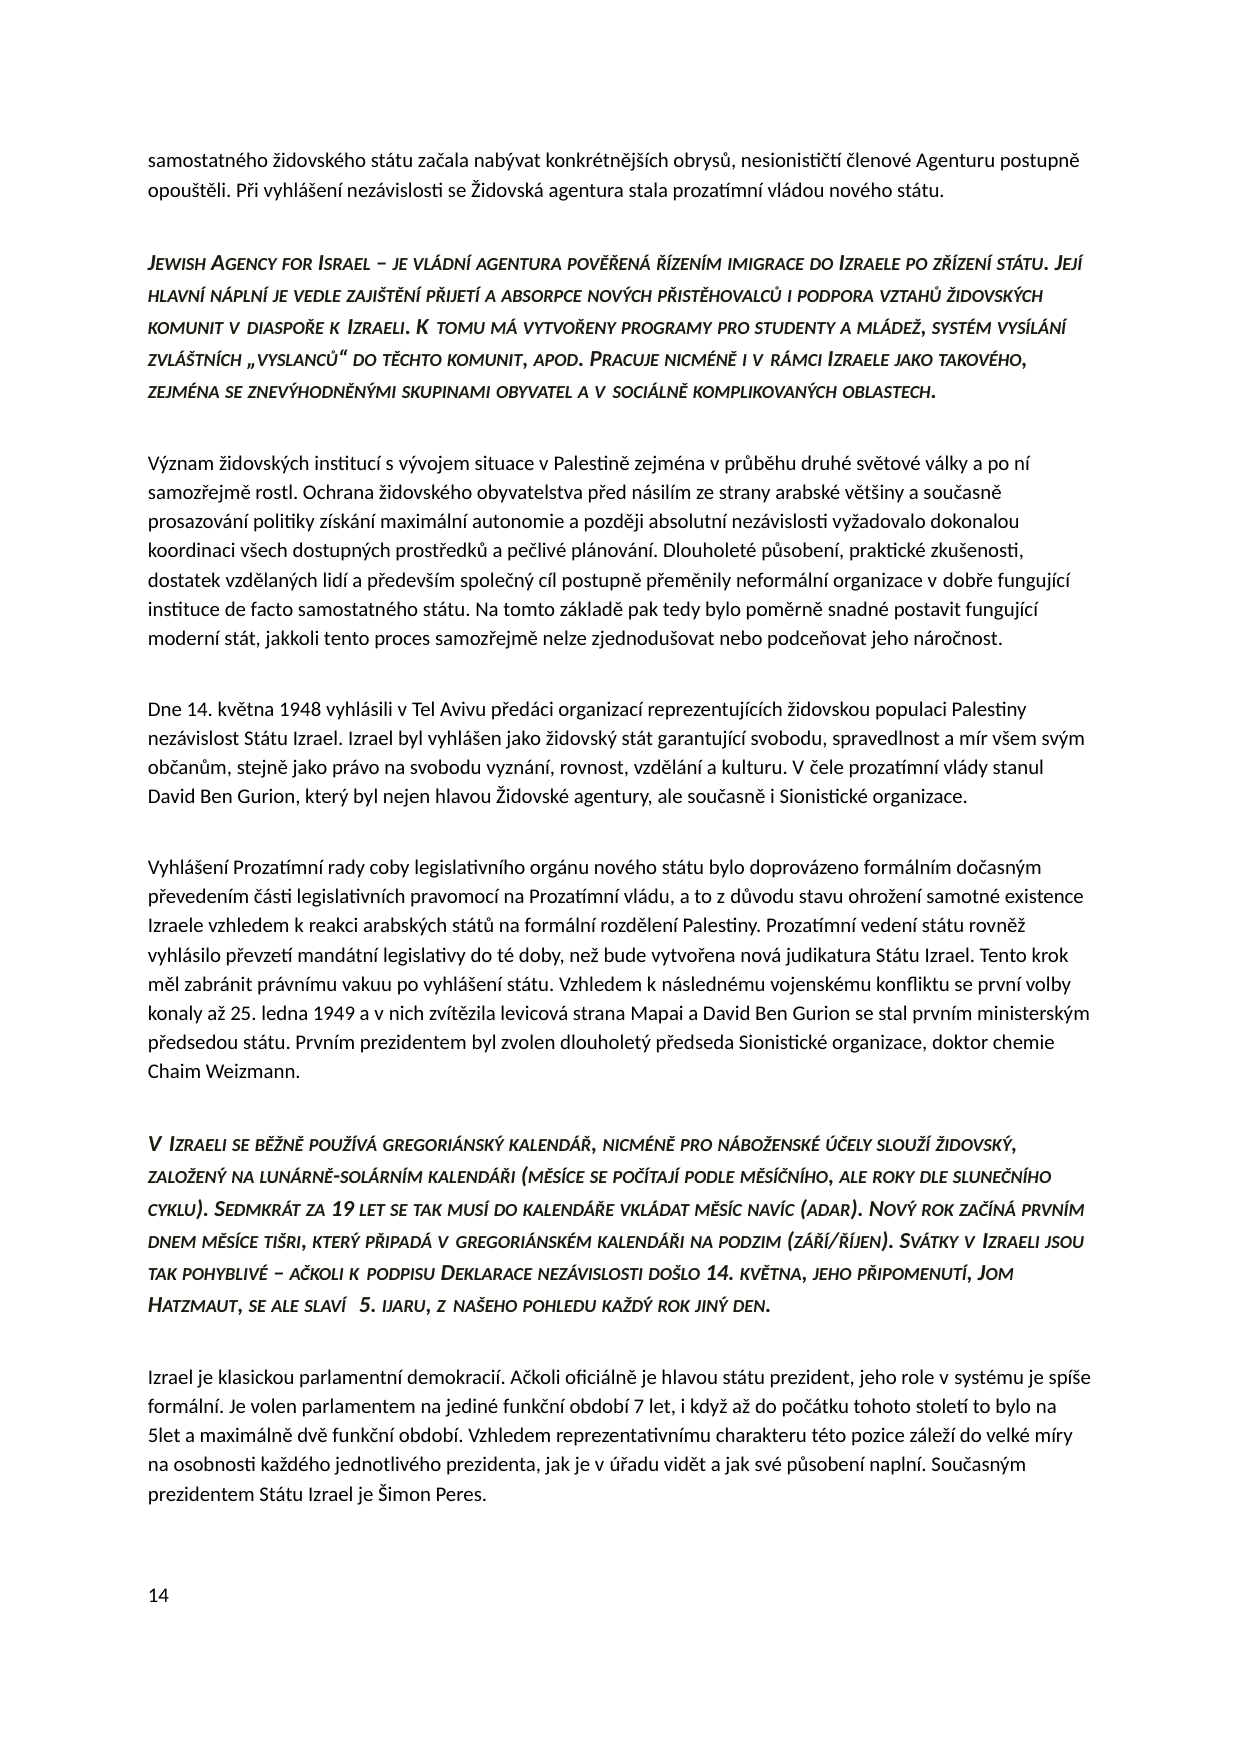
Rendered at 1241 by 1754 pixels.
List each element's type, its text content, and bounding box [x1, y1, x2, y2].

text Jewish Agency for Israel – je vládní agentura pověřená řízením imigrace do Izraele po zřízení státu. Její hlavní náplní je vedle zajištění přijetí a absorpce nových přistěhovalců i podpora vztahů židovských komunit v diaspoře k Izraeli. K tomu má vytvořeny programy pro studenty a mládež, systém vysílání zvláštních „vyslanců“ do těchto komunit, apod. Pracuje nicméně i v rámci Izraele jako takového, zejména se znevýhodněnými skupinami obyvatel a v sociálně komplikovaných oblastech. [148, 248, 1093, 404]
text Význam židovských institucí s vývojem situace v Palestině zejména v průběhu druhé světové války a po ní samozřejmě rostl. Ochrana židovského obyvatelstva před násilím ze strany arabské většiny a současně prosazování politiky získání maximální autonomie a později absolutní nezávislosti vyžadovalo dokonalou koordinaci všech dostupných prostředků a pečlivé plánování. Dlouholeté působení, praktické zkušenosti, dostatek vzdělaných lidí a především společný cíl postupně přeměnily neformální organizace v dobře fungující instituce de facto samostatného státu. Na tomto základě pak tedy bylo poměrně snadné postavit fungující moderní stát, jakkoli tento proces samozřejmě nelze zjednodušovat nebo podceňovat jeho náročnost. [148, 450, 1093, 651]
text Izrael je klasickou parlamentní demokracií. Ačkoli oficiálně je hlavou státu prezident, jeho role v systému je spíše formální. Je volen parlamentem na jediné funkční období 7 let, i když až do počátku tohoto století to bylo na 5let a maximálně dvě funkční období. Vzhledem reprezentativnímu charakteru této pozice záleží do velké míry na osobnosti každého jednotlivého prezidenta, jak je v úřadu vidět a jak své působení naplní. Současným prezidentem Státu Izrael je Šimon Peres. [148, 1364, 1093, 1506]
text samostatného židovského státu začala nabývat konkrétnějších obrysů, nesionističtí členové Agenturu postupně opouštěli. Při vyhlášení nezávislosti se Židovská agentura stala prozatímní vládou nového státu. [148, 148, 1093, 202]
text V Izraeli se běžně používá gregoriánský kalendář, nicméně pro náboženské účely slouží židovský, založený na lunárně-solárním kalendáři (měsíce se počítají podle měsíčního, ale roky dle slunečního cyklu). Sedmkrát za 19 let se tak musí do kalendáře vkládat měsíc navíc (adar). Nový rok začíná prvním dnem měsíce tišri, který připadá v gregoriánském kalendáři na podzim (září/říjen). Svátky v Izraeli jsou tak pohyblivé – ačkoli k podpisu Deklarace nezávislosti došlo 14. května, jeho připomenutí, Jom Hatzmaut, se ale slaví 5. ijaru, z našeho pohledu každý rok jiný den. [148, 1129, 1093, 1318]
text Vyhlášení Prozatímní rady coby legislativního orgánu nového státu bylo doprovázeno formálním dočasným převedením části legislativních pravomocí na Prozatímní vládu, a to z důvodu stavu ohrožení samotné existence Izraele vzhledem k reakci arabských států na formální rozdělení Palestiny. Prozatímní vedení státu rovněž vyhlásilo převzetí mandátní legislativy do té doby, než bude vytvořena nová judikatura Státu Izrael. Tento krok měl zabránit právnímu vakuu po vyhlášení státu. Vzhledem k následnému vojenskému konfliktu se první volby konaly až 25. ledna 1949 a v nich zvítězila levicová strana Mapai a David Ben Gurion se stal prvním ministerským předsedou státu. Prvním prezidentem byl zvolen dlouholetý předseda Sionistické organizace, doktor chemie Chaim Weizmann. [148, 854, 1093, 1084]
text Dne 14. května 1948 vyhlásili v Tel Avivu předáci organizací reprezentujících židovskou populaci Palestiny nezávislost Státu Izrael. Izrael byl vyhlášen jako židovský stát garantující svobodu, spravedlnost a mír všem svým občanům, stejně jako právo na svobodu vyznání, rovnost, vzdělání a kulturu. V čele prozatímní vlády stanul David Ben Gurion, který byl nejen hlavou Židovské agentury, ale současně i Sionistické organizace. [148, 696, 1093, 809]
